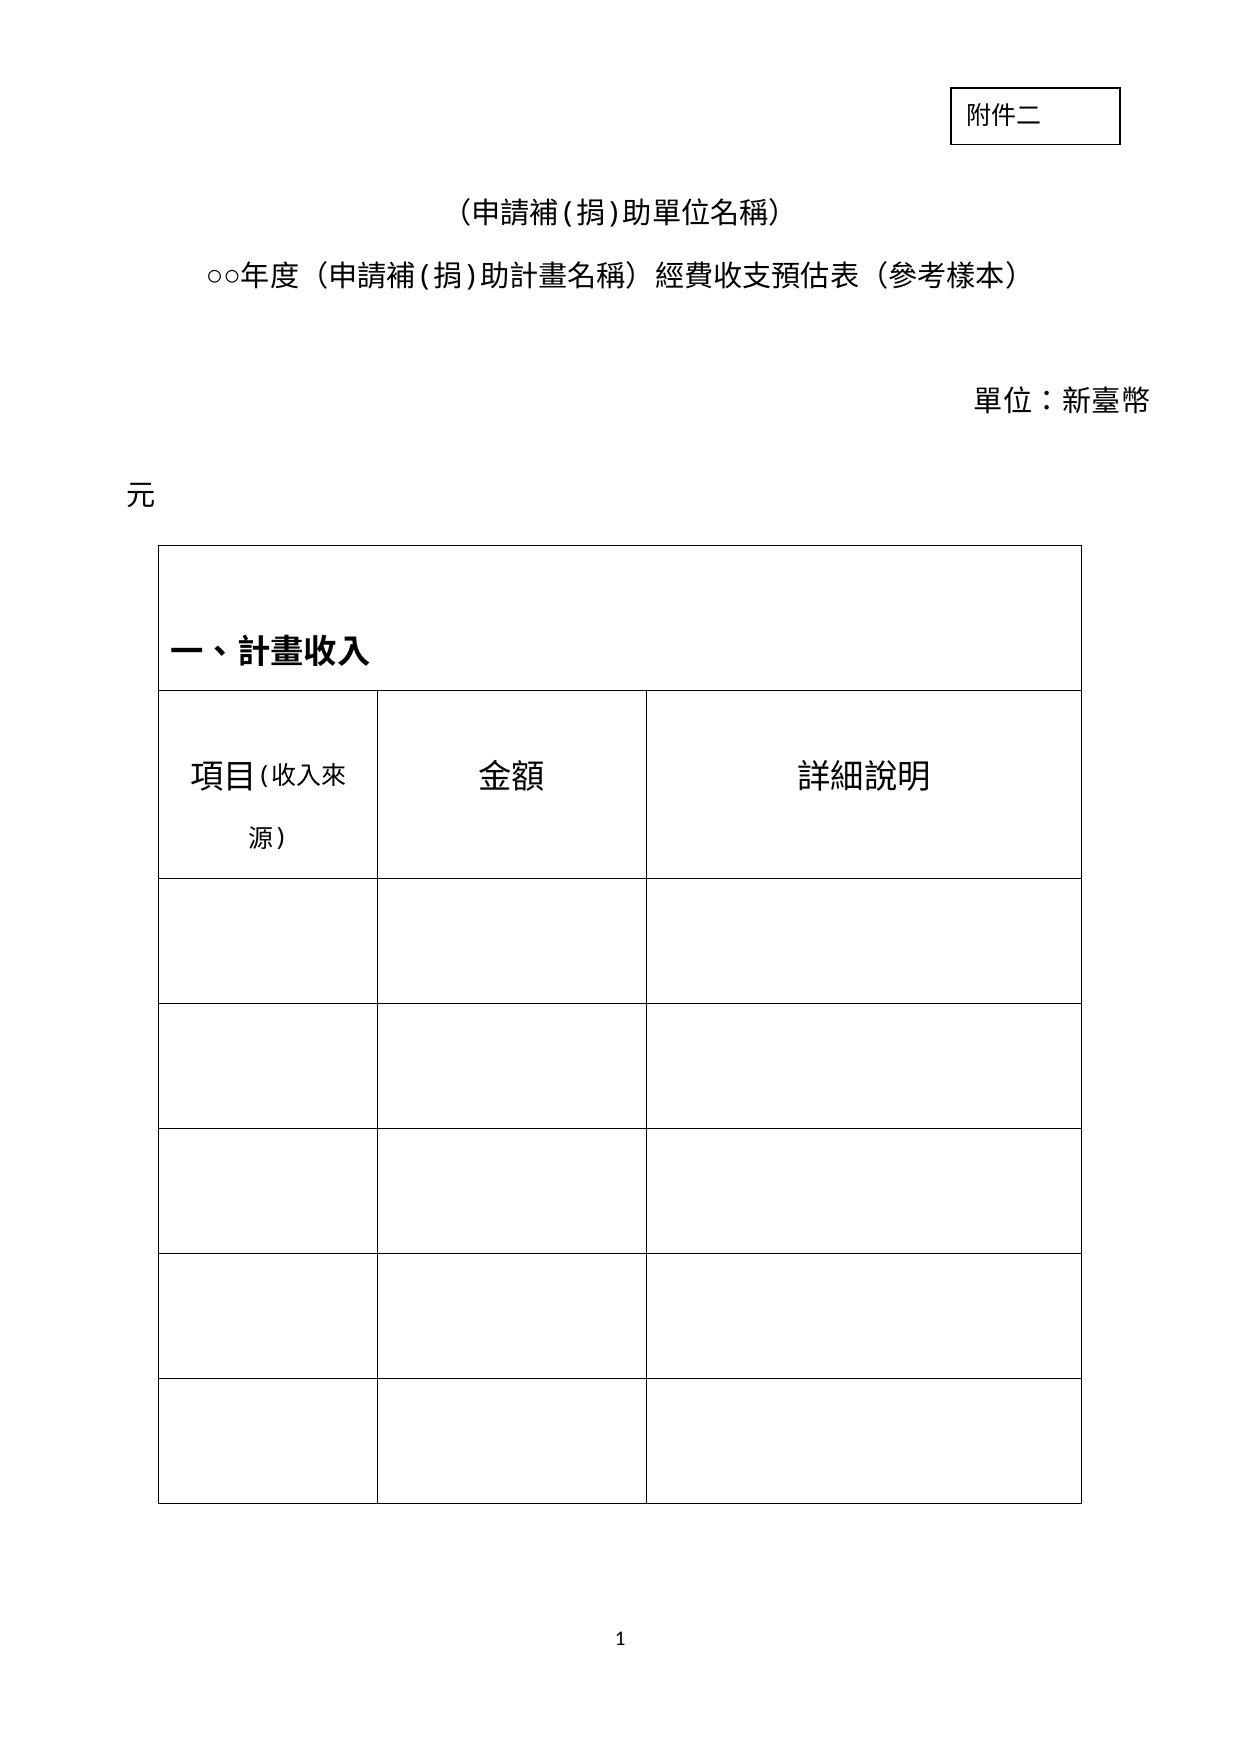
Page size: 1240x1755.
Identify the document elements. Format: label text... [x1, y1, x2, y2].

table_cell [159, 1254, 377, 1378]
table_cell 項目(收入來源) [159, 691, 377, 878]
table_cell [647, 1254, 1081, 1378]
table_cell [378, 1004, 646, 1128]
table_cell [159, 879, 377, 1003]
table_cell [378, 1379, 646, 1503]
table_cell [159, 1129, 377, 1253]
table_cell [378, 1129, 646, 1253]
table_cell [647, 879, 1081, 1003]
table_cell [378, 1254, 646, 1378]
text （申請補(捐)助單位名稱） [89, 169, 1151, 232]
table_cell [647, 1129, 1081, 1253]
table_cell [378, 879, 646, 1003]
text ○○年度（申請補(捐)助計畫名稱）經費收支預估表（參考樣本） [89, 232, 1151, 294]
table_cell [647, 1379, 1081, 1503]
table_cell [159, 1004, 377, 1128]
table_cell [159, 1379, 377, 1503]
text 單位：新臺幣元 [126, 357, 1151, 513]
table_header 一、計畫收入 [159, 546, 1081, 690]
table_cell [647, 1004, 1081, 1128]
table_cell 金額 [378, 691, 646, 878]
table_cell 詳細說明 [647, 691, 1081, 878]
